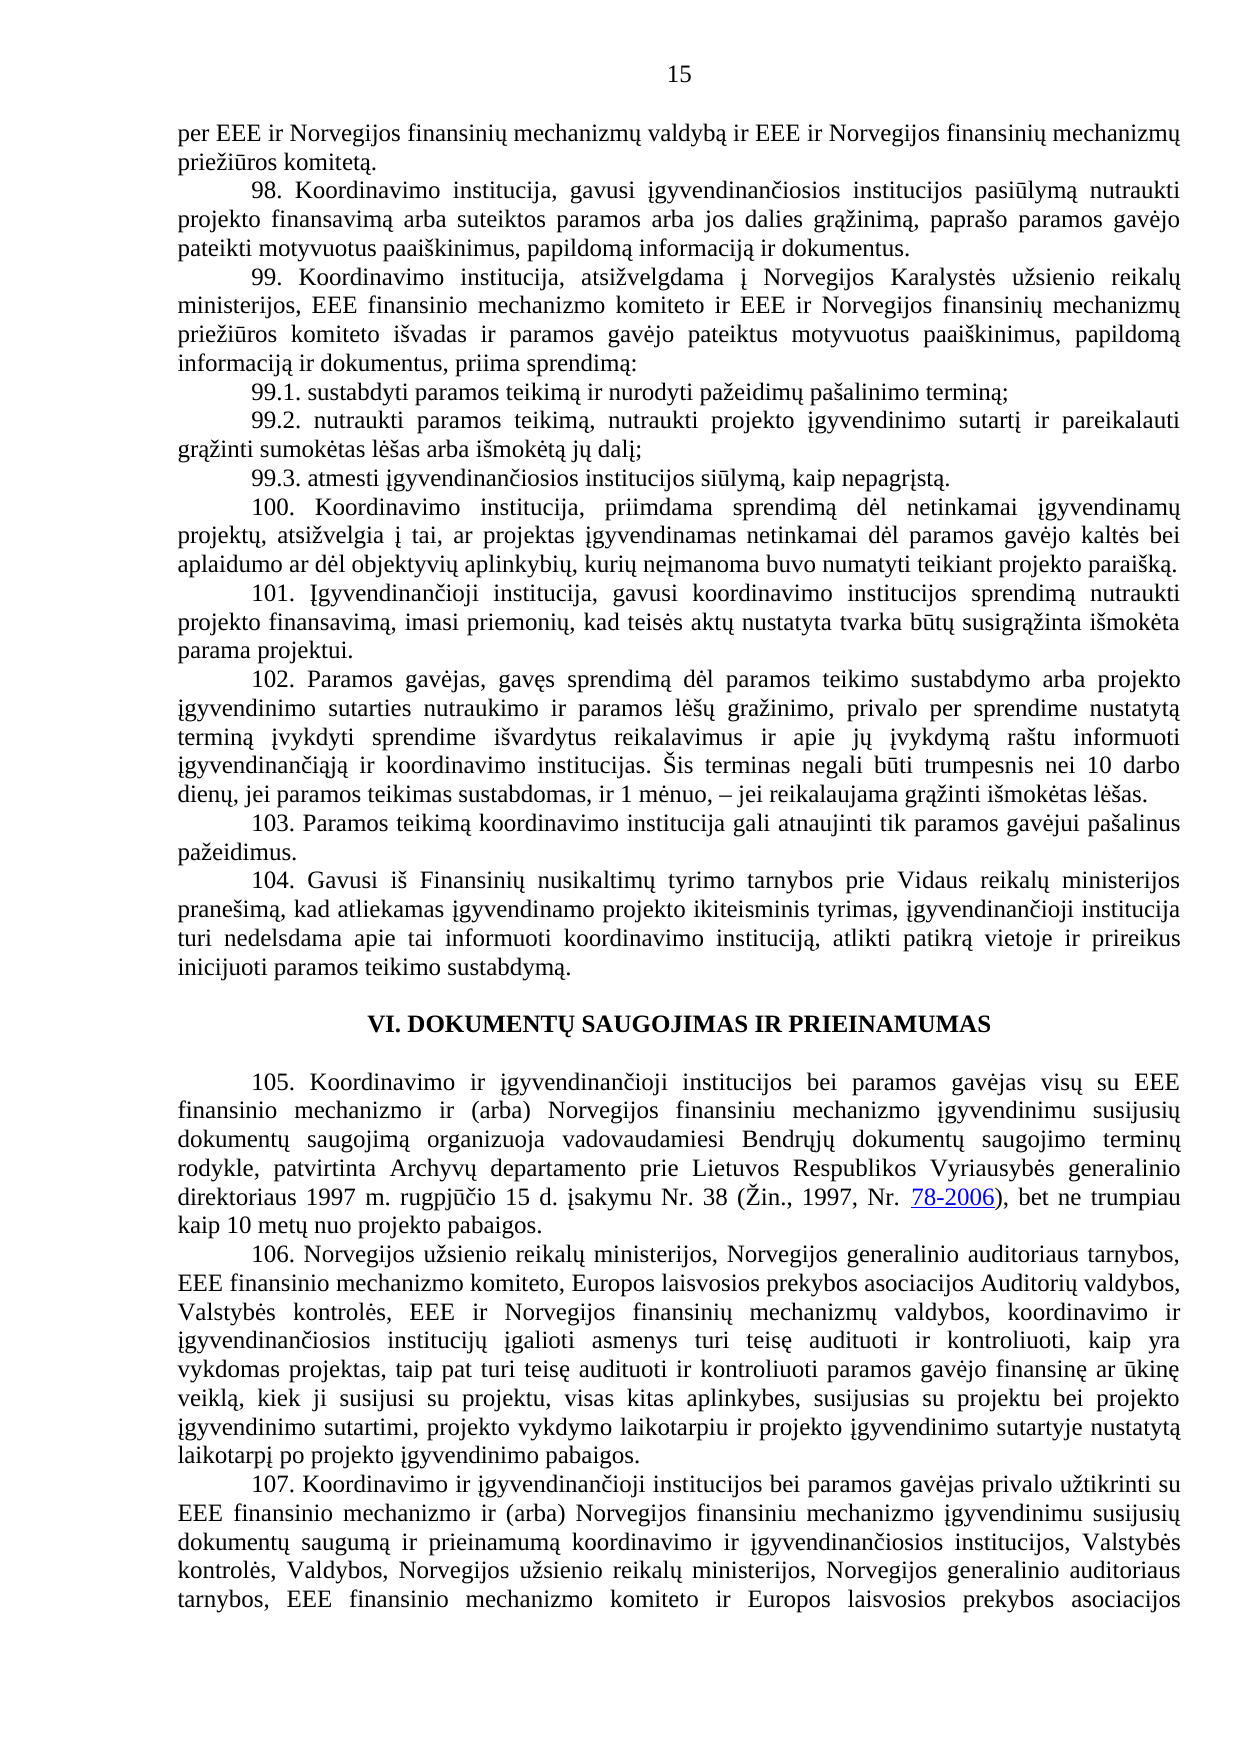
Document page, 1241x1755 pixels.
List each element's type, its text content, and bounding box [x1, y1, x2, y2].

text 102. Paramos gavėjas, gavęs sprendimą dėl paramos teikimo sustabdymo arba projekto įgyvendinimo sutarties nutraukimo ir paramos lėšų gražinimo, privalo per sprendime nustatytą terminą įvykdyti sprendime išvardytus reikalavimus ir apie jų įvykdymą raštu informuoti įgyvendinančiąją ir koordinavimo institucijas. Šis terminas negali būti trumpesnis nei 10 darbo dienų, jei paramos teikimas sustabdomas, ir 1 mėnuo, – jei reikalaujama grąžinti išmokėtas lėšas. [177, 664, 1181, 808]
text 98. Koordinavimo institucija, gavusi įgyvendinančiosios institucijos pasiūlymą nutraukti projekto finansavimą arba suteiktos paramos arba jos dalies grąžinimą, paprašo paramos gavėjo pateikti motyvuotus paaiškinimus, papildomą informaciją ir dokumentus. [177, 176, 1181, 262]
text 105. Koordinavimo ir įgyvendinančioji institucijos bei paramos gavėjas visų su EEE finansinio mechanizmo ir (arba) Norvegijos finansiniu mechanizmo įgyvendinimu susijusių dokumentų saugojimą organizuoja vadovaudamiesi Bendrųjų dokumentų saugojimo terminų rodykle, patvirtinta Archyvų departamento prie Lietuvos Respublikos Vyriausybės generalinio direktoriaus 1997 m. rugpjūčio 15 d. įsakymu Nr. 38 (Žin., 1997, Nr. 78-2006), bet ne trumpiau kaip 10 metų nuo projekto pabaigos. [177, 1067, 1181, 1239]
text 99. Koordinavimo institucija, atsižvelgdama į Norvegijos Karalystės užsienio reikalų ministerijos, EEE finansinio mechanizmo komiteto ir EEE ir Norvegijos finansinių mechanizmų priežiūros komiteto išvadas ir paramos gavėjo pateiktus motyvuotus paaiškinimus, papildomą informaciją ir dokumentus, priima sprendimą: [177, 262, 1181, 377]
text 103. Paramos teikimą koordinavimo institucija gali atnaujinti tik paramos gavėjui pašalinus pažeidimus. [177, 808, 1181, 866]
text 99.1. sustabdyti paramos teikimą ir nurodyti pažeidimų pašalinimo terminą; [177, 377, 1181, 406]
text 101. Įgyvendinančioji institucija, gavusi koordinavimo institucijos sprendimą nutraukti projekto finansavimą, imasi priemonių, kad teisės aktų nustatyta tvarka būtų susigrąžinta išmokėta parama projektui. [177, 578, 1181, 664]
text 99.2. nutraukti paramos teikimą, nutraukti projekto įgyvendinimo sutartį ir pareikalauti grąžinti sumokėtas lėšas arba išmokėtą jų dalį; [177, 406, 1181, 463]
text 99.3. atmesti įgyvendinančiosios institucijos siūlymą, kaip nepagrįstą. [177, 463, 1181, 492]
text 104. Gavusi iš Finansinių nusikaltimų tyrimo tarnybos prie Vidaus reikalų ministerijos pranešimą, kad atliekamas įgyvendinamo projekto ikiteisminis tyrimas, įgyvendinančioji institucija turi nedelsdama apie tai informuoti koordinavimo instituciją, atlikti patikrą vietoje ir prireikus inicijuoti paramos teikimo sustabdymą. [177, 866, 1181, 981]
text 100. Koordinavimo institucija, priimdama sprendimą dėl netinkamai įgyvendinamų projektų, atsižvelgia į tai, ar projektas įgyvendinamas netinkamai dėl paramos gavėjo kaltės bei aplaidumo ar dėl objektyvių aplinkybių, kurių neįmanoma buvo numatyti teikiant projekto paraišką. [177, 492, 1181, 578]
text VI. DOKUMENTŲ SAUGOJIMAS IR PRIEINAMUMAS [177, 1009, 1181, 1038]
text 107. Koordinavimo ir įgyvendinančioji institucijos bei paramos gavėjas privalo užtikrinti su EEE finansinio mechanizmo ir (arba) Norvegijos finansiniu mechanizmo įgyvendinimu susijusių dokumentų saugumą ir prieinamumą koordinavimo ir įgyvendinančiosios institucijos, Valstybės kontrolės, Valdybos, Norvegijos užsienio reikalų ministerijos, Norvegijos generalinio auditoriaus tarnybos, EEE finansinio mechanizmo komiteto ir Europos laisvosios prekybos asociacijos [177, 1469, 1181, 1613]
text 106. Norvegijos užsienio reikalų ministerijos, Norvegijos generalinio auditoriaus tarnybos, EEE finansinio mechanizmo komiteto, Europos laisvosios prekybos asociacijos Auditorių valdybos, Valstybės kontrolės, EEE ir Norvegijos finansinių mechanizmų valdybos, koordinavimo ir įgyvendinančiosios institucijų įgalioti asmenys turi teisę audituoti ir kontroliuoti, kaip yra vykdomas projektas, taip pat turi teisę audituoti ir kontroliuoti paramos gavėjo finansinę ar ūkinę veiklą, kiek ji susijusi su projektu, visas kitas aplinkybes, susijusias su projektu bei projekto įgyvendinimo sutartimi, projekto vykdymo laikotarpiu ir projekto įgyvendinimo sutartyje nustatytą laikotarpį po projekto įgyvendinimo pabaigos. [177, 1239, 1181, 1469]
text per EEE ir Norvegijos finansinių mechanizmų valdybą ir EEE ir Norvegijos finansinių mechanizmų priežiūros komitetą. [177, 118, 1181, 176]
